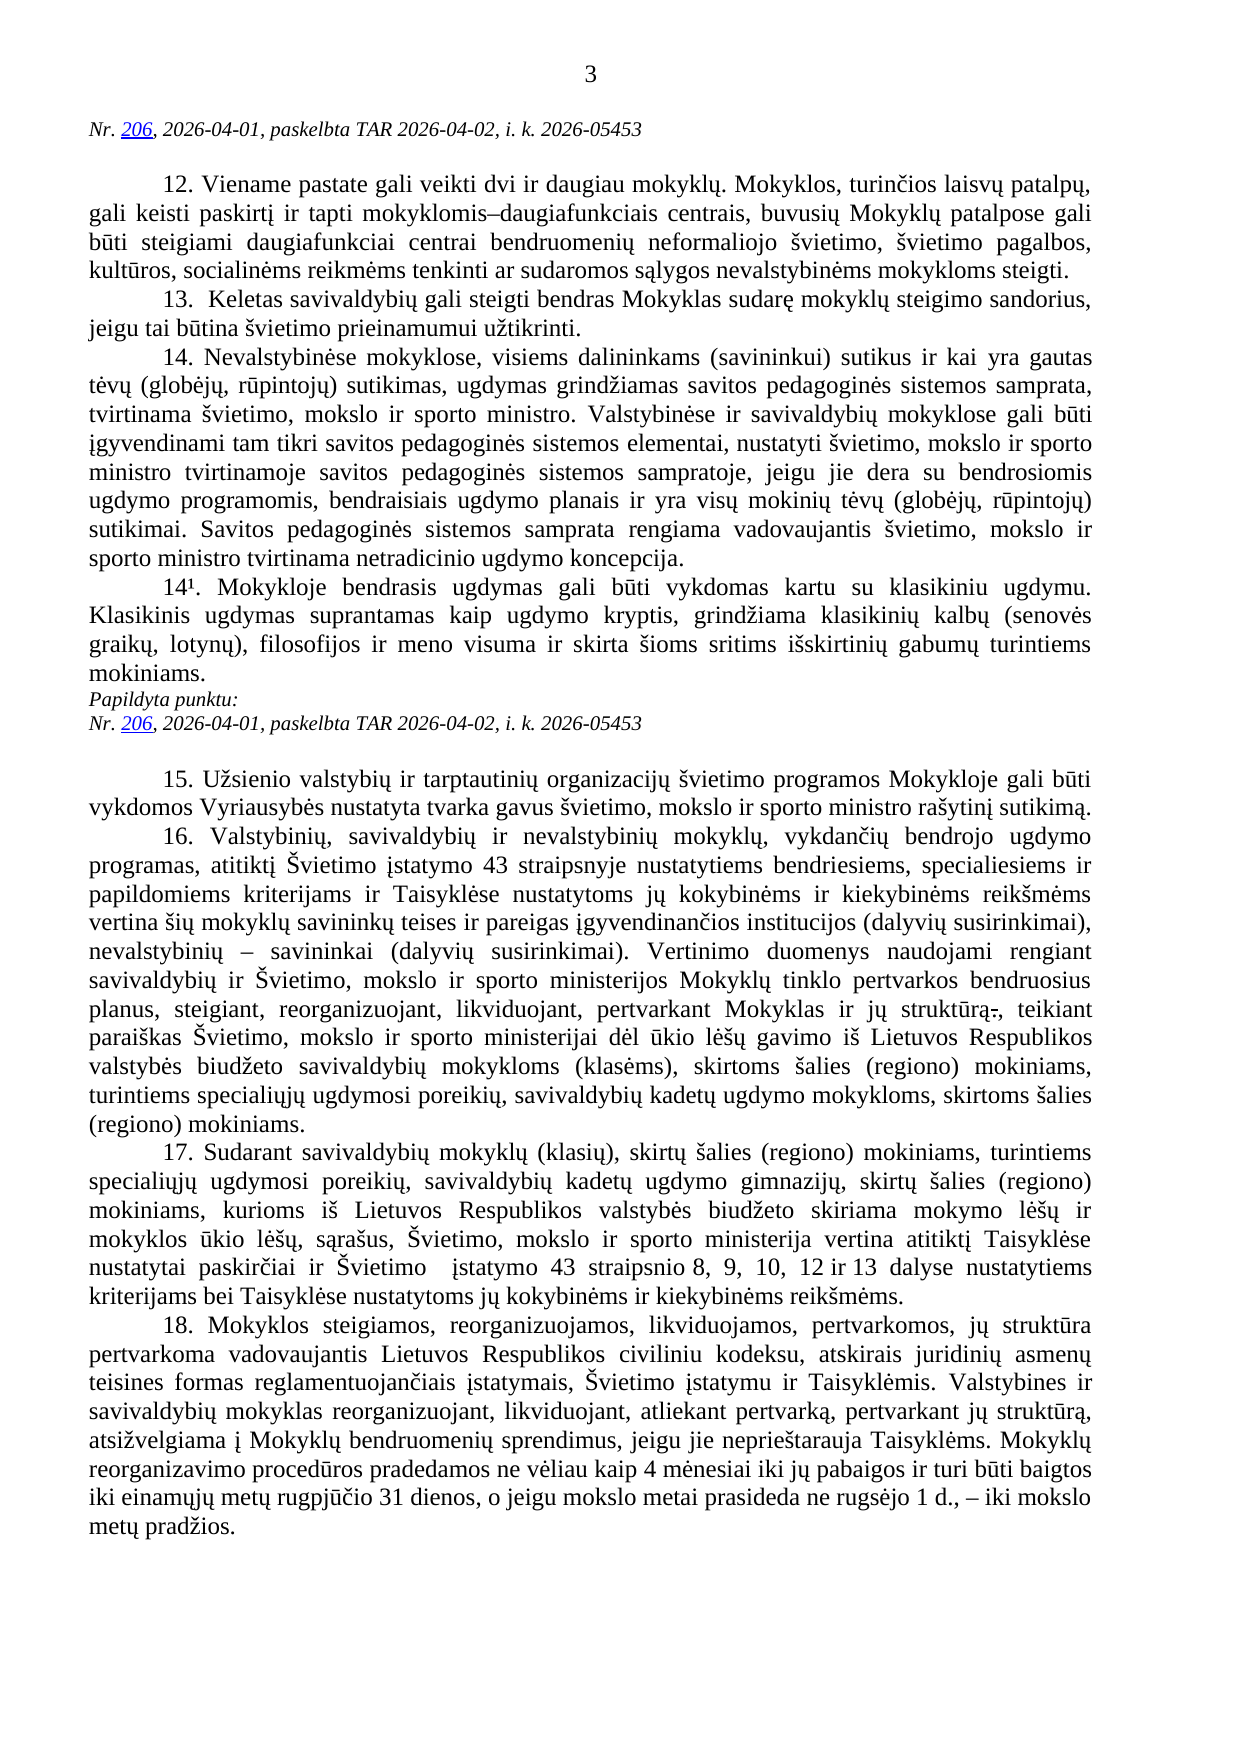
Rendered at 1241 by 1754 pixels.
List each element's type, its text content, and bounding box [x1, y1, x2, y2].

text 15. Užsienio valstybių ir tarptautinių organizacijų švietimo programos Mokykloje gali būti vykdomos Vyriausybės nustatyta tvarka gavus švietimo, mokslo ir sporto ministro rašytinį sutikimą. [89, 764, 1092, 821]
text 12. Viename pastate gali veikti dvi ir daugiau mokyklų. Mokyklos, turinčios laisvų patalpų, gali keisti paskirtį ir tapti mokyklomis–daugiafunkciais centrais, buvusių Mokyklų patalpose gali būti steigiami daugiafunkciai centrai bendruomenių neformaliojo švietimo, švietimo pagalbos, kultūros, socialinėms reikmėms tenkinti ar sudaromos sąlygos nevalstybinėms mokykloms steigti. [89, 169, 1092, 284]
text 17. Sudarant savivaldybių mokyklų (klasių), skirtų šalies (regiono) mokiniams, turintiems specialiųjų ugdymosi poreikių, savivaldybių kadetų ugdymo gimnazijų, skirtų šalies (regiono) mokiniams, kurioms iš Lietuvos Respublikos valstybės biudžeto skiriama mokymo lėšų ir mokyklos ūkio lėšų, sąrašus, Švietimo, mokslo ir sporto ministerija vertina atitiktį Taisyklėse nustatytai paskirčiai ir Švietimo įstatymo 43 straipsnio 8, 9, 10, 12 ir 13 dalyse nustatytiems kriterijams bei Taisyklėse nustatytoms jų kokybinėms ir kiekybinėms reikšmėms. [89, 1137, 1092, 1310]
text 18. Mokyklos steigiamos, reorganizuojamos, likviduojamos, pertvarkomos, jų struktūra pertvarkoma vadovaujantis Lietuvos Respublikos civiliniu kodeksu, atskirais juridinių asmenų teisines formas reglamentuojančiais įstatymais, Švietimo įstatymu ir Taisyklėmis. Valstybines ir savivaldybių mokyklas reorganizuojant, likviduojant, atliekant pertvarką, pertvarkant jų struktūrą, atsižvelgiama į Mokyklų bendruomenių sprendimus, jeigu jie neprieštarauja Taisyklėms. Mokyklų reorganizavimo procedūros pradedamos ne vėliau kaip 4 mėnesiai iki jų pabaigos ir turi būti baigtos iki einamųjų metų rugpjūčio 31 dienos, o jeigu mokslo metai prasideda ne rugsėjo 1 d., – iki mokslo metų pradžios. [89, 1310, 1092, 1540]
text Nr. 206, 2026-04-01, paskelbta TAR 2026-04-02, i. k. 2026-05453 [89, 117, 1092, 141]
text 14¹. Mokykloje bendrasis ugdymas gali būti vykdomas kartu su klasikiniu ugdymu. Klasikinis ugdymas suprantamas kaip ugdymo kryptis, grindžiama klasikinių kalbų (senovės graikų, lotynų), filosofijos ir meno visuma ir skirta šioms sritims išskirtinių gabumų turintiems mokiniams. [89, 572, 1092, 687]
text Papildyta punktu: [89, 687, 1092, 711]
text 14. Nevalstybinėse mokyklose, visiems dalininkams (savininkui) sutikus ir kai yra gautas tėvų (globėjų, rūpintojų) sutikimas, ugdymas grindžiamas savitos pedagoginės sistemos samprata, tvirtinama švietimo, mokslo ir sporto ministro. Valstybinėse ir savivaldybių mokyklose gali būti įgyvendinami tam tikri savitos pedagoginės sistemos elementai, nustatyti švietimo, mokslo ir sporto ministro tvirtinamoje savitos pedagoginės sistemos sampratoje, jeigu jie dera su bendrosiomis ugdymo programomis, bendraisiais ugdymo planais ir yra visų mokinių tėvų (globėjų, rūpintojų) sutikimai. Savitos pedagoginės sistemos samprata rengiama vadovaujantis švietimo, mokslo ir sporto ministro tvirtinama netradicinio ugdymo koncepcija. [89, 342, 1092, 572]
text 13. Keletas savivaldybių gali steigti bendras Mokyklas sudarę mokyklų steigimo sandorius, jeigu tai būtina švietimo prieinamumui užtikrinti. [89, 284, 1092, 342]
text 16. Valstybinių, savivaldybių ir nevalstybinių mokyklų, vykdančių bendrojo ugdymo programas, atitiktį Švietimo įstatymo 43 straipsnyje nustatytiems bendriesiems, specialiesiems ir papildomiems kriterijams ir Taisyklėse nustatytoms jų kokybinėms ir kiekybinėms reikšmėms vertina šių mokyklų savininkų teises ir pareigas įgyvendinančios institucijos (dalyvių susirinkimai), nevalstybinių – savininkai (dalyvių susirinkimai). Vertinimo duomenys naudojami rengiant savivaldybių ir Švietimo, mokslo ir sporto ministerijos Mokyklų tinklo pertvarkos bendruosius planus, steigiant, reorganizuojant, likviduojant, pertvarkant Mokyklas ir jų struktūrą., teikiant paraiškas Švietimo, mokslo ir sporto ministerijai dėl ūkio lėšų gavimo iš Lietuvos Respublikos valstybės biudžeto savivaldybių mokykloms (klasėms), skirtoms šalies (regiono) mokiniams, turintiems specialiųjų ugdymosi poreikių, savivaldybių kadetų ugdymo mokykloms, skirtoms šalies (regiono) mokiniams. [89, 821, 1092, 1137]
text Nr. 206, 2026-04-01, paskelbta TAR 2026-04-02, i. k. 2026-05453 [89, 711, 1092, 735]
